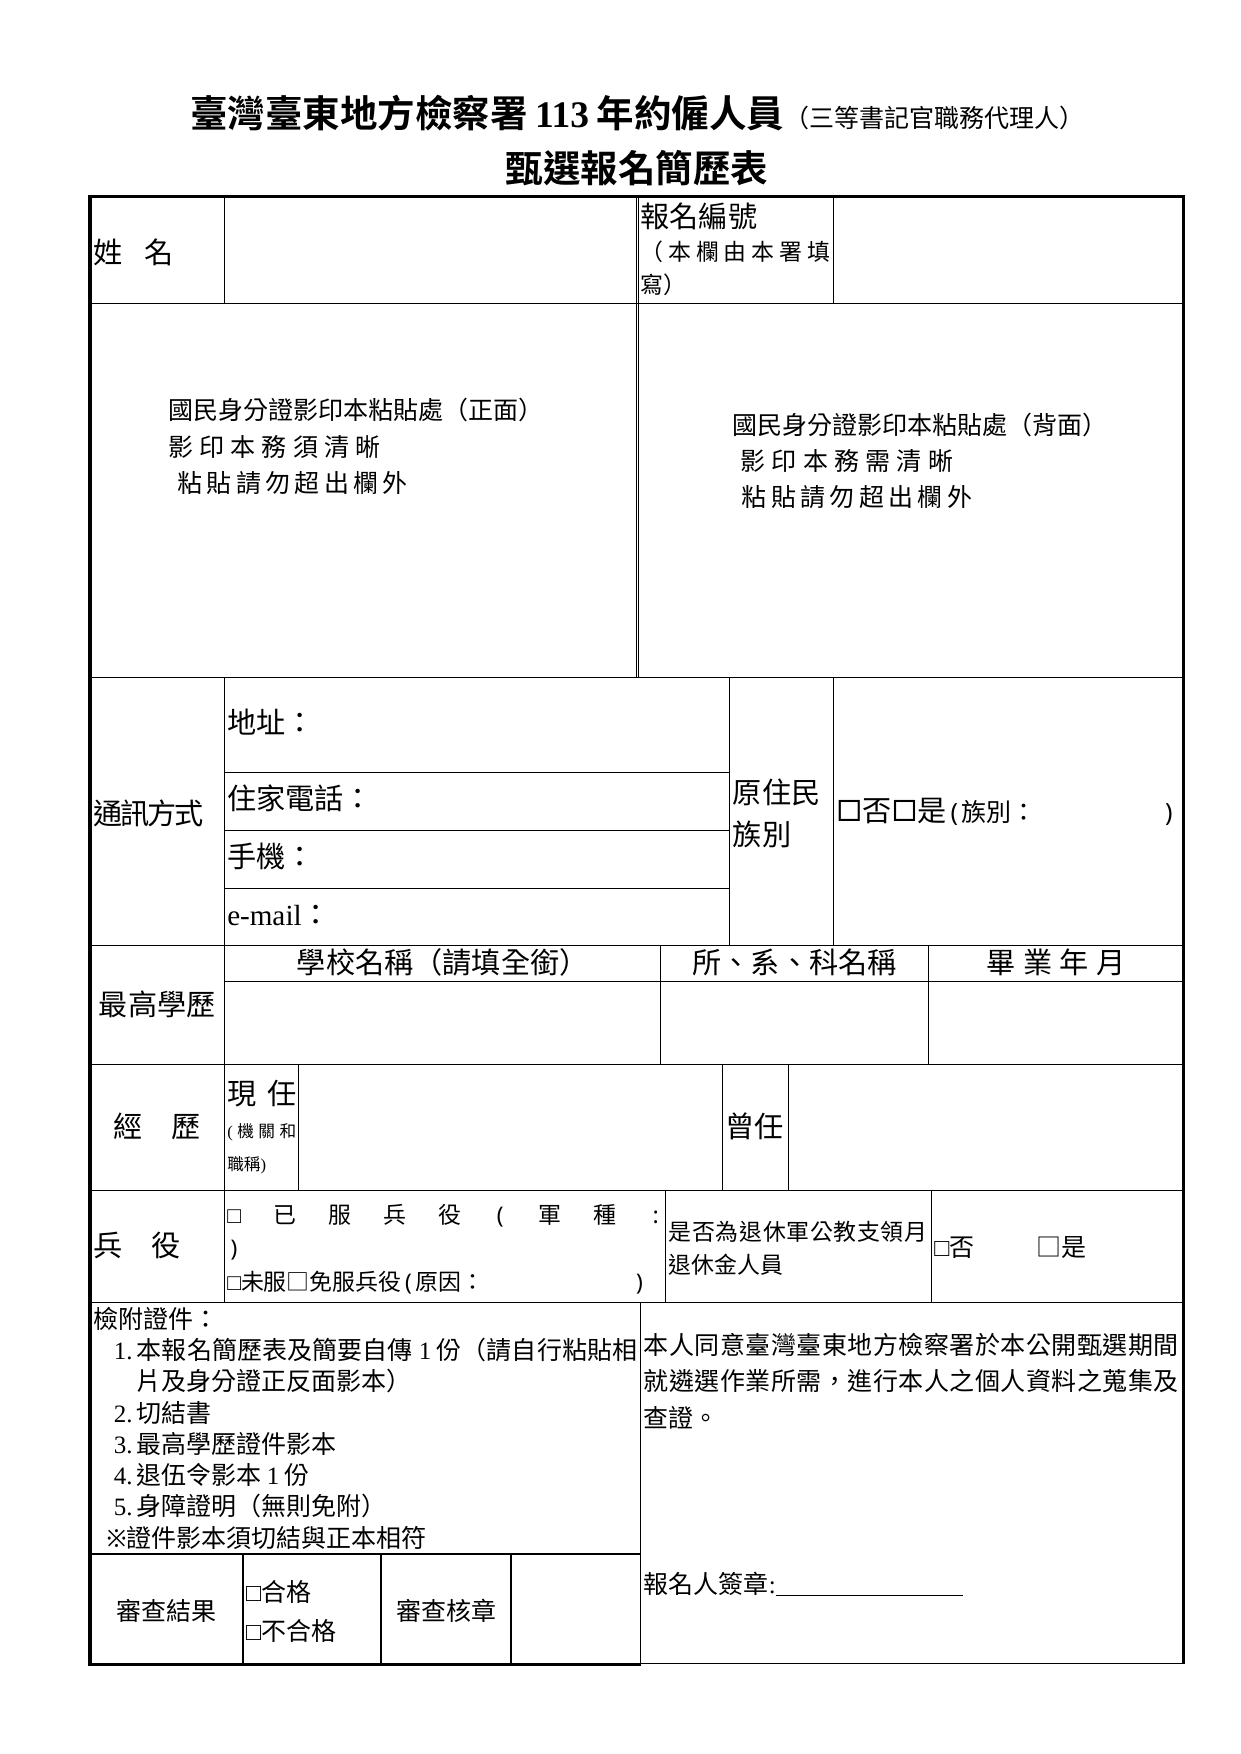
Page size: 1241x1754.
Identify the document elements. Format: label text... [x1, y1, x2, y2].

table_cell 姓 名 [92, 198, 224, 303]
table_cell 審查核章 [382, 1555, 510, 1663]
table_cell □已服兵役(軍種: ) □未服□免服兵役(原因： ) [225, 1191, 665, 1302]
table_cell 檢附證件： 本報名簡歷表及簡要自傳1份（請自行粘貼相片及身分證正反面影本） 切結書 最高學歷證件影本 退伍令影本1份 身障證明（無則免附） ※證件影本須切結與正本相符 [92, 1303, 640, 1553]
table_cell 最高學歷 [92, 946, 224, 1064]
table_cell [661, 982, 928, 1064]
table_cell [225, 198, 636, 303]
table_cell 畢 業 年 月 [929, 946, 1182, 981]
table_cell [929, 982, 1182, 1064]
table_cell 手機： [225, 831, 729, 887]
table_cell [834, 198, 1182, 303]
table_cell 所、系、科名稱 [661, 946, 928, 981]
table_cell 國民身分證影印本粘貼處（正面） 影 印 本 務 須 清 晰 粘貼請勿超出欄外 [92, 304, 636, 677]
table_cell 學校名稱（請填全銜） [225, 946, 660, 981]
table_cell 本人同意臺灣臺東地方檢察署於本公開甄選期間就遴選作業所需，進行本人之個人資料之蒐集及查證。 報名人簽章: [641, 1303, 1182, 1663]
table_cell 現任(機關和職稱) [225, 1065, 298, 1190]
table_cell e-mail： [225, 889, 729, 945]
table_cell [225, 982, 660, 1064]
table_cell 否是(族別： ) [834, 678, 1182, 945]
table_cell 住家電話： [225, 773, 729, 829]
table_header 臺灣臺東地方檢察署113年約僱人員（三等書記官職務代理人） 甄選報名簡歷表 [90, 83, 1183, 195]
table_cell 經 歷 [92, 1065, 224, 1190]
table_cell 地址： [225, 678, 729, 772]
table_cell [512, 1555, 640, 1663]
table_cell 曾任 [723, 1065, 788, 1190]
table_cell □否 □是 [932, 1191, 1182, 1302]
table_cell 報名編號 （本欄由本署填寫） [639, 198, 833, 303]
table_cell 通訊方式 [92, 678, 224, 945]
table_cell [299, 1065, 722, 1190]
table_cell □合格 □不合格 [244, 1555, 380, 1663]
table_cell 審查結果 [92, 1555, 242, 1663]
table_cell [789, 1065, 1182, 1190]
table_cell 原住民 族別 [730, 678, 833, 945]
table_cell 是否為退休軍公教支領月退休金人員 [666, 1191, 931, 1302]
table_cell 兵 役 [92, 1191, 224, 1302]
table_cell 國民身分證影印本粘貼處（背面） 影 印 本 務 需 清 晰 粘貼請勿超出欄外 [639, 304, 1182, 677]
